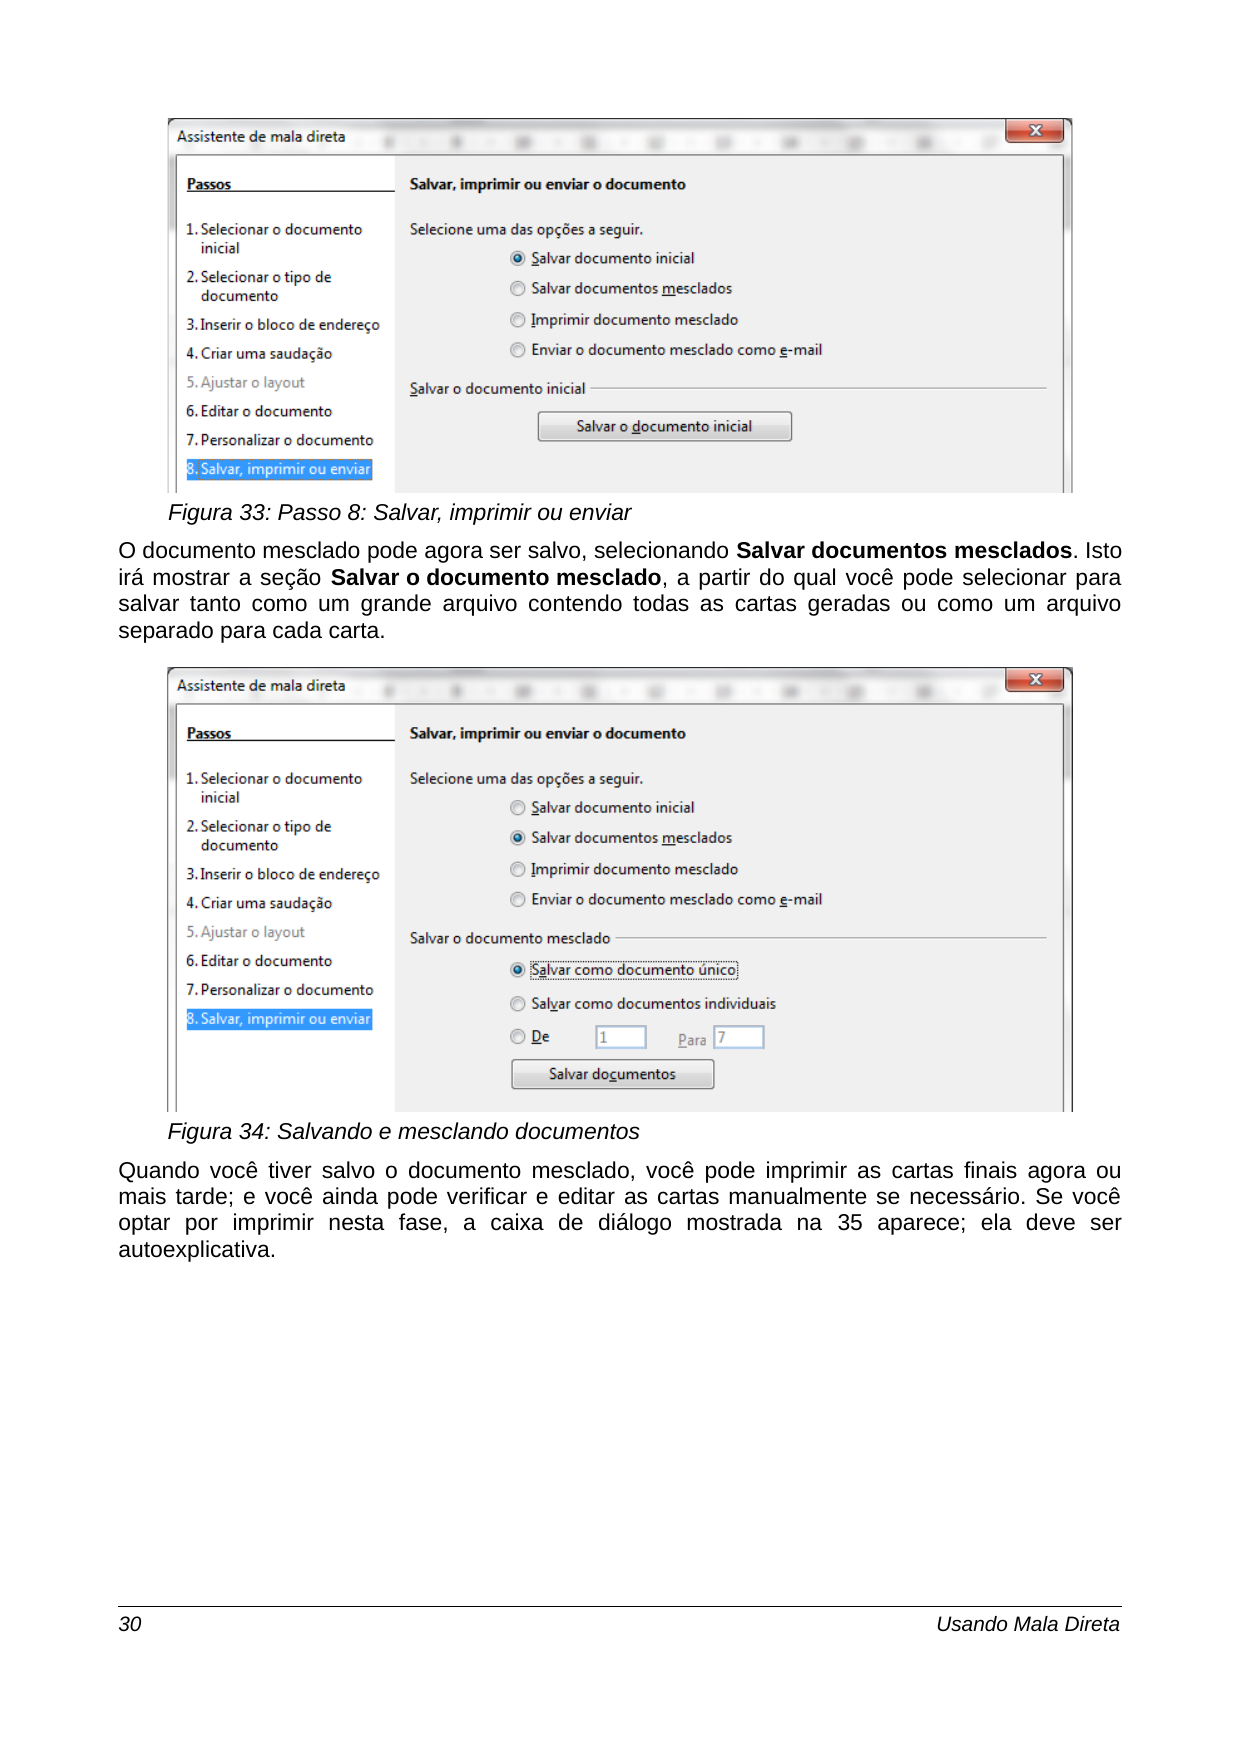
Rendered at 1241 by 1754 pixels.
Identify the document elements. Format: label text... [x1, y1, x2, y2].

text O documento mesclado pode agora ser salvo, selecionando Salvar documentos mesclados. Isto irá mostrar a seção Salvar o documento mesclado, a partir do qual você pode selecionar para salvar tanto como um grande arquivo contendo todas as cartas geradas ou como um arquivo separado para cada carta. [118, 537, 1122, 643]
picture [167, 118, 1073, 493]
text Figura 33: Passo 8: Salvar, imprimir ou enviar [168, 499, 1072, 525]
picture [167, 667, 1073, 1112]
text Figura 34: Salvando e mesclando documentos [167, 1118, 1073, 1144]
text Quando você tiver salvo o documento mesclado, você pode imprimir as cartas finais agora ou mais tarde; e você ainda pode verificar e editar as cartas manualmente se necessário. Se você optar por imprimir nesta fase, a caixa de diálogo mostrada na Figura 35 aparece; ela deve ser autoexplicativa. [118, 1157, 1122, 1262]
